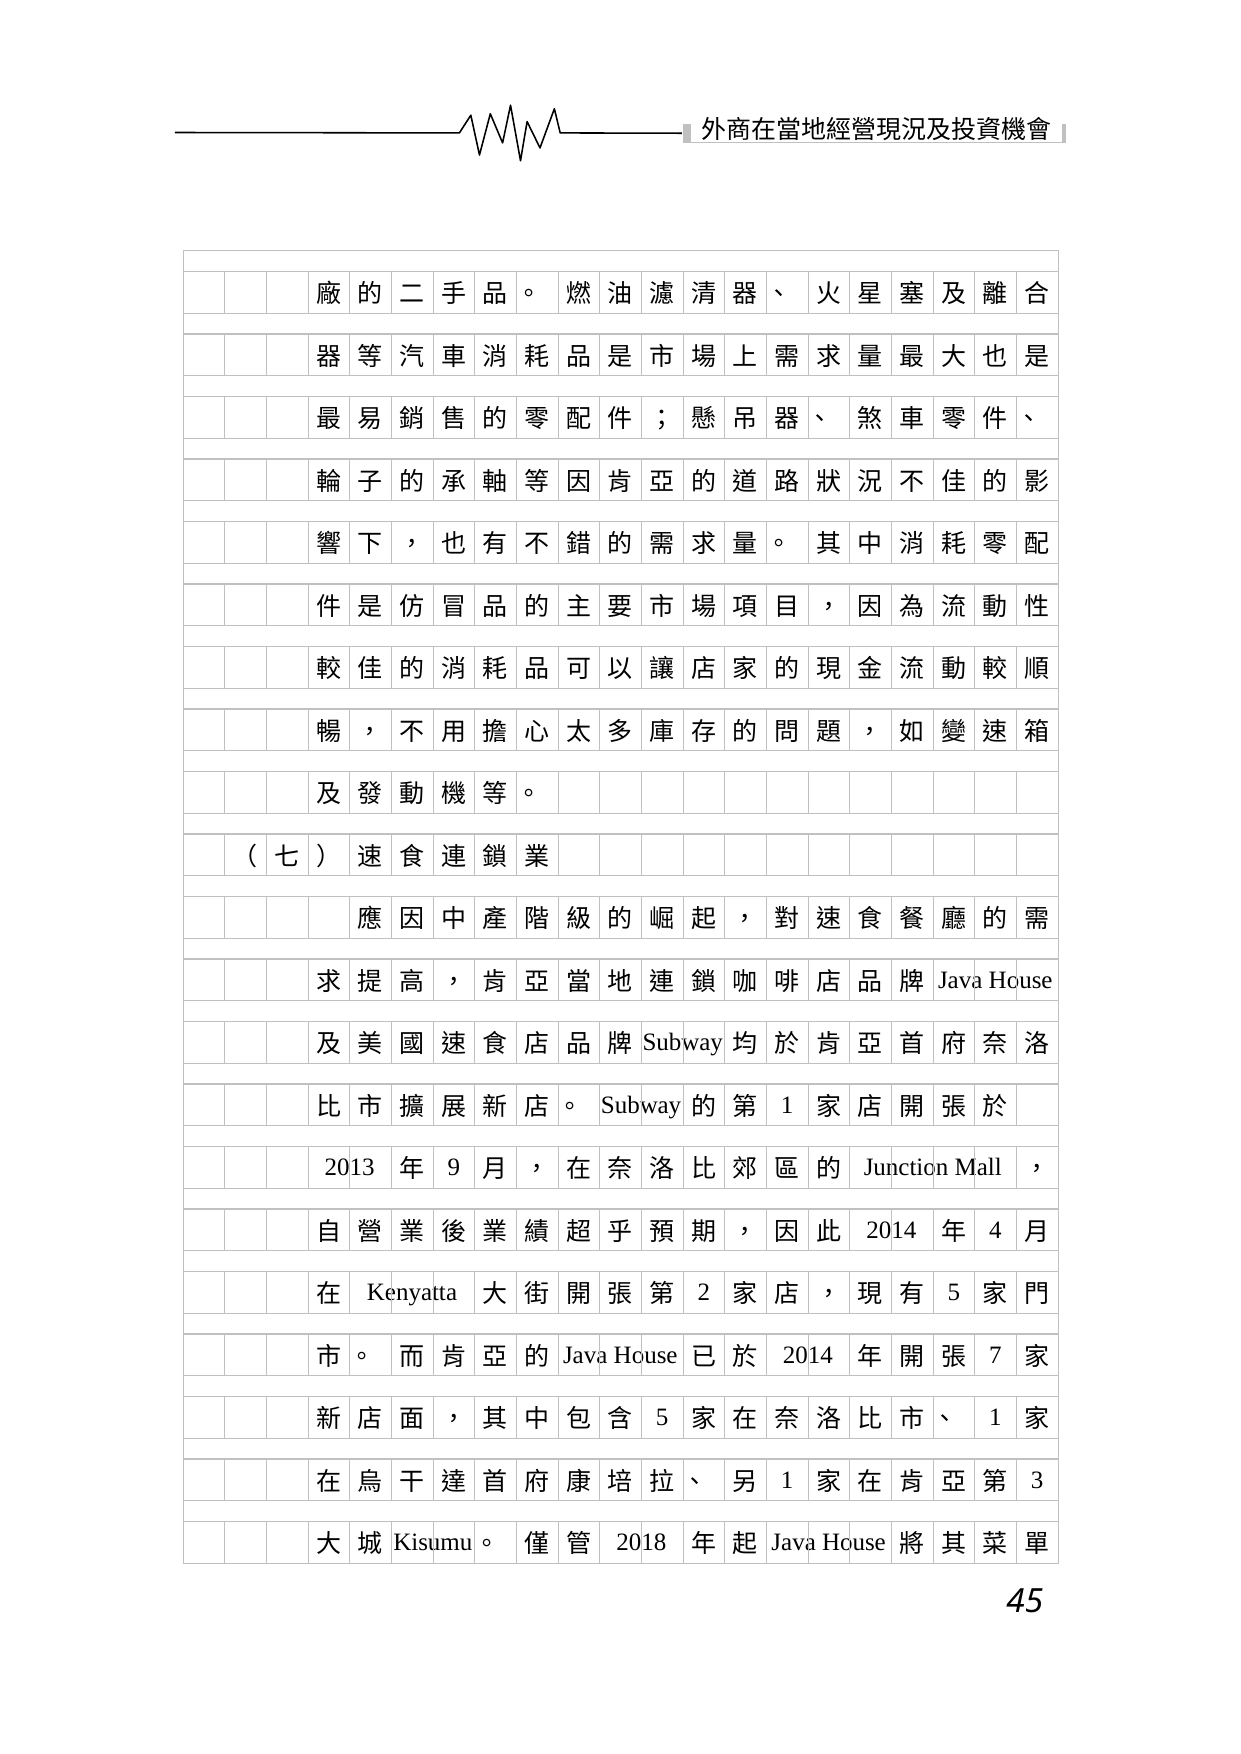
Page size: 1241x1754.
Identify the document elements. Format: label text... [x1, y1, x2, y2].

text [975, 835, 1016, 875]
text [559, 835, 599, 875]
text ） [309, 835, 349, 875]
text 應因中產階級的崛起，對速食餐廳的需求提高，肯亞當地連鎖咖啡店品牌Java House及美國速食店品牌Subway均於肯亞首府奈洛比市擴展新店。Subway的第1家店開張於2013年9月，在奈洛比郊區的Junction Mall，自營業後業績超乎預期，因此2014年4月在Kenyatta大街開張第2家店，現有5家門市。而肯亞的Java House已於2014年開張7家新店面，其中包含5家在奈洛比市、1家在烏干達首府康培拉、另1家在肯亞第3大城Kisumu。僅管2018年起Java House將其菜單的價格平均調漲10%，但店內生意完全沒有受到漲價影響，中午用餐及假日人潮還是滿座，除了因為肯亞速食連鎖業競爭尚不激烈外，消費者目前選擇性不多，業者也看準中產階級的消費力驚人，準備搶占商機。目前Java House已在肯亞擴展至超過20家店面，已成為肯亞最大連鎖咖啡品牌。 [281, 1314, 1058, 1333]
text 食 [392, 835, 433, 875]
text [934, 835, 974, 875]
text 基礎建設的持續改善、個人所得增加及融資代款較以往更容易，這使的肯亞的汽車零售及代理業務成長力道強勁，肯亞首都奈洛比市的Kirinyaga路是汽車零配件的集散中心，由於大多數的肯亞人買不起新車僅能退而求其次的購買二手車，而二手車又較需維修保養，也造就了肯亞汽車零配件的成長。僅管政府規定進口車的使用年限為8年，但執行成效不佳，所以Kirinyaga路的零配件商的生意仍是熱絡。零配件市場上原裝配件與仿冒配件間的市場競爭已經到了白熱化的程度。一般而言，零配件的來源主要有3種：原廠進口、仿冒品及原廠二手品。單價較高的名貴車，其零配件大多為原廠進口，市場為授權代理商所掌握；一般車款的零配件則充斥著來自亞洲的仿冒品，尤其以中國大陸最多，且仿冒品的市場占有率有愈來愈多的趨勢，主要是因為這些仿冒品做的與原廠非常像，讓人不易分辨，也因此汽車製造商如福斯（Volkswagen）、通用（GM）和豐田（Toyota）常指控中國大陸的仿冒品造成營運的損失；因仿冒品的品質常有爭議，有些消費者在考量安全性及價格下，會決定使用原廠的二手品。燃油濾清器、火星塞及離合器等汽車消耗品是市場上需求量最大也是最易銷售的零配件；懸吊器、煞車零件、輪子的承軸等因肯亞的道路狀況不佳的影響下，也有不錯的需求量。其中消耗零配件是仿冒品的主要市場項目，因為流動性較佳的消耗品可以讓店家的現金流動較順暢，不用擔心太多庫存的問題，如變速箱及發動機等。 [281, 314, 1058, 333]
text 業 [517, 835, 558, 875]
text 應因中產階級的崛起，對速食餐廳的需求提高，肯亞當地連鎖咖啡店品牌Java House及美國速食店品牌Subway均於肯亞首府奈洛比市擴展新店。Subway的第1家店開張於2013年9月，在奈洛比郊區的Junction Mall，自營業後業績超乎預期，因此2014年4月在Kenyatta大街開張第2家店，現有5家門市。而肯亞的Java House已於2014年開張7家新店面，其中包含5家在奈洛比市、1家在烏干達首府康培拉、另1家在肯亞第3大城Kisumu。僅管2018年起Java House將其菜單的價格平均調漲10%，但店內生意完全沒有受到漲價影響，中午用餐及假日人潮還是滿座，除了因為肯亞速食連鎖業競爭尚不激烈外，消費者目前選擇性不多，業者也看準中產階級的消費力驚人，準備搶占商機。目前Java House已在肯亞擴展至超過20家店面，已成為肯亞最大連鎖咖啡品牌。 [281, 1439, 1058, 1458]
text 速 [350, 835, 391, 875]
text 應因中產階級的崛起，對速食餐廳的需求提高，肯亞當地連鎖咖啡店品牌Java House及美國速食店品牌Subway均於肯亞首府奈洛比市擴展新店。Subway的第1家店開張於2013年9月，在奈洛比郊區的Junction Mall，自營業後業績超乎預期，因此2014年4月在Kenyatta大街開張第2家店，現有5家門市。而肯亞的Java House已於2014年開張7家新店面，其中包含5家在奈洛比市、1家在烏干達首府康培拉、另1家在肯亞第3大城Kisumu。僅管2018年起Java House將其菜單的價格平均調漲10%，但店內生意完全沒有受到漲價影響，中午用餐及假日人潮還是滿座，除了因為肯亞速食連鎖業競爭尚不激烈外，消費者目前選擇性不多，業者也看準中產階級的消費力驚人，準備搶占商機。目前Java House已在肯亞擴展至超過20家店面，已成為肯亞最大連鎖咖啡品牌。 [281, 1501, 1058, 1521]
text 基礎建設的持續改善、個人所得增加及融資代款較以往更容易，這使的肯亞的汽車零售及代理業務成長力道強勁，肯亞首都奈洛比市的Kirinyaga路是汽車零配件的集散中心，由於大多數的肯亞人買不起新車僅能退而求其次的購買二手車，而二手車又較需維修保養，也造就了肯亞汽車零配件的成長。僅管政府規定進口車的使用年限為8年，但執行成效不佳，所以Kirinyaga路的零配件商的生意仍是熱絡。零配件市場上原裝配件與仿冒配件間的市場競爭已經到了白熱化的程度。一般而言，零配件的來源主要有3種：原廠進口、仿冒品及原廠二手品。單價較高的名貴車，其零配件大多為原廠進口，市場為授權代理商所掌握；一般車款的零配件則充斥著來自亞洲的仿冒品，尤其以中國大陸最多，且仿冒品的市場占有率有愈來愈多的趨勢，主要是因為這些仿冒品做的與原廠非常像，讓人不易分辨，也因此汽車製造商如福斯（Volkswagen）、通用（GM）和豐田（Toyota）常指控中國大陸的仿冒品造成營運的損失；因仿冒品的品質常有爭議，有些消費者在考量安全性及價格下，會決定使用原廠的二手品。燃油濾清器、火星塞及離合器等汽車消耗品是市場上需求量最大也是最易銷售的零配件；懸吊器、煞車零件、輪子的承軸等因肯亞的道路狀況不佳的影響下，也有不錯的需求量。其中消耗零配件是仿冒品的主要市場項目，因為流動性較佳的消耗品可以讓店家的現金流動較順暢，不用擔心太多庫存的問題，如變速箱及發動機等。 [281, 251, 1058, 271]
text （ [225, 835, 266, 875]
text 七 [267, 835, 308, 875]
text 基礎建設的持續改善、個人所得增加及融資代款較以往更容易，這使的肯亞的汽車零售及代理業務成長力道強勁，肯亞首都奈洛比市的Kirinyaga路是汽車零配件的集散中心，由於大多數的肯亞人買不起新車僅能退而求其次的購買二手車，而二手車又較需維修保養，也造就了肯亞汽車零配件的成長。僅管政府規定進口車的使用年限為8年，但執行成效不佳，所以Kirinyaga路的零配件商的生意仍是熱絡。零配件市場上原裝配件與仿冒配件間的市場競爭已經到了白熱化的程度。一般而言，零配件的來源主要有3種：原廠進口、仿冒品及原廠二手品。單價較高的名貴車，其零配件大多為原廠進口，市場為授權代理商所掌握；一般車款的零配件則充斥著來自亞洲的仿冒品，尤其以中國大陸最多，且仿冒品的市場占有率有愈來愈多的趨勢，主要是因為這些仿冒品做的與原廠非常像，讓人不易分辨，也因此汽車製造商如福斯（Volkswagen）、通用（GM）和豐田（Toyota）常指控中國大陸的仿冒品造成營運的損失；因仿冒品的品質常有爭議，有些消費者在考量安全性及價格下，會決定使用原廠的二手品。燃油濾清器、火星塞及離合器等汽車消耗品是市場上需求量最大也是最易銷售的零配件；懸吊器、煞車零件、輪子的承軸等因肯亞的道路狀況不佳的影響下，也有不錯的需求量。其中消耗零配件是仿冒品的主要市場項目，因為流動性較佳的消耗品可以讓店家的現金流動較順暢，不用擔心太多庫存的問題，如變速箱及發動機等。 [281, 626, 1058, 646]
text [892, 835, 933, 875]
text 基礎建設的持續改善、個人所得增加及融資代款較以往更容易，這使的肯亞的汽車零售及代理業務成長力道強勁，肯亞首都奈洛比市的Kirinyaga路是汽車零配件的集散中心，由於大多數的肯亞人買不起新車僅能退而求其次的購買二手車，而二手車又較需維修保養，也造就了肯亞汽車零配件的成長。僅管政府規定進口車的使用年限為8年，但執行成效不佳，所以Kirinyaga路的零配件商的生意仍是熱絡。零配件市場上原裝配件與仿冒配件間的市場競爭已經到了白熱化的程度。一般而言，零配件的來源主要有3種：原廠進口、仿冒品及原廠二手品。單價較高的名貴車，其零配件大多為原廠進口，市場為授權代理商所掌握；一般車款的零配件則充斥著來自亞洲的仿冒品，尤其以中國大陸最多，且仿冒品的市場占有率有愈來愈多的趨勢，主要是因為這些仿冒品做的與原廠非常像，讓人不易分辨，也因此汽車製造商如福斯（Volkswagen）、通用（GM）和豐田（Toyota）常指控中國大陸的仿冒品造成營運的損失；因仿冒品的品質常有爭議，有些消費者在考量安全性及價格下，會決定使用原廠的二手品。燃油濾清器、火星塞及離合器等汽車消耗品是市場上需求量最大也是最易銷售的零配件；懸吊器、煞車零件、輪子的承軸等因肯亞的道路狀況不佳的影響下，也有不錯的需求量。其中消耗零配件是仿冒品的主要市場項目，因為流動性較佳的消耗品可以讓店家的現金流動較順暢，不用擔心太多庫存的問題，如變速箱及發動機等。 [281, 501, 1058, 521]
text 連 [434, 835, 474, 875]
text 應因中產階級的崛起，對速食餐廳的需求提高，肯亞當地連鎖咖啡店品牌Java House及美國速食店品牌Subway均於肯亞首府奈洛比市擴展新店。Subway的第1家店開張於2013年9月，在奈洛比郊區的Junction Mall，自營業後業績超乎預期，因此2014年4月在Kenyatta大街開張第2家店，現有5家門市。而肯亞的Java House已於2014年開張7家新店面，其中包含5家在奈洛比市、1家在烏干達首府康培拉、另1家在肯亞第3大城Kisumu。僅管2018年起Java House將其菜單的價格平均調漲10%，但店內生意完全沒有受到漲價影響，中午用餐及假日人潮還是滿座，除了因為肯亞速食連鎖業競爭尚不激烈外，消費者目前選擇性不多，業者也看準中產階級的消費力驚人，準備搶占商機。目前Java House已在肯亞擴展至超過20家店面，已成為肯亞最大連鎖咖啡品牌。 [281, 939, 1058, 958]
text 應因中產階級的崛起，對速食餐廳的需求提高，肯亞當地連鎖咖啡店品牌Java House及美國速食店品牌Subway均於肯亞首府奈洛比市擴展新店。Subway的第1家店開張於2013年9月，在奈洛比郊區的Junction Mall，自營業後業績超乎預期，因此2014年4月在Kenyatta大街開張第2家店，現有5家門市。而肯亞的Java House已於2014年開張7家新店面，其中包含5家在奈洛比市、1家在烏干達首府康培拉、另1家在肯亞第3大城Kisumu。僅管2018年起Java House將其菜單的價格平均調漲10%，但店內生意完全沒有受到漲價影響，中午用餐及假日人潮還是滿座，除了因為肯亞速食連鎖業競爭尚不激烈外，消費者目前選擇性不多，業者也看準中產階級的消費力驚人，準備搶占商機。目前Java House已在肯亞擴展至超過20家店面，已成為肯亞最大連鎖咖啡品牌。 [281, 1376, 1058, 1396]
text [207, 835, 224, 875]
text [207, 814, 1058, 833]
text 基礎建設的持續改善、個人所得增加及融資代款較以往更容易，這使的肯亞的汽車零售及代理業務成長力道強勁，肯亞首都奈洛比市的Kirinyaga路是汽車零配件的集散中心，由於大多數的肯亞人買不起新車僅能退而求其次的購買二手車，而二手車又較需維修保養，也造就了肯亞汽車零配件的成長。僅管政府規定進口車的使用年限為8年，但執行成效不佳，所以Kirinyaga路的零配件商的生意仍是熱絡。零配件市場上原裝配件與仿冒配件間的市場競爭已經到了白熱化的程度。一般而言，零配件的來源主要有3種：原廠進口、仿冒品及原廠二手品。單價較高的名貴車，其零配件大多為原廠進口，市場為授權代理商所掌握；一般車款的零配件則充斥著來自亞洲的仿冒品，尤其以中國大陸最多，且仿冒品的市場占有率有愈來愈多的趨勢，主要是因為這些仿冒品做的與原廠非常像，讓人不易分辨，也因此汽車製造商如福斯（Volkswagen）、通用（GM）和豐田（Toyota）常指控中國大陸的仿冒品造成營運的損失；因仿冒品的品質常有爭議，有些消費者在考量安全性及價格下，會決定使用原廠的二手品。燃油濾清器、火星塞及離合器等汽車消耗品是市場上需求量最大也是最易銷售的零配件；懸吊器、煞車零件、輪子的承軸等因肯亞的道路狀況不佳的影響下，也有不錯的需求量。其中消耗零配件是仿冒品的主要市場項目，因為流動性較佳的消耗品可以讓店家的現金流動較順暢，不用擔心太多庫存的問題，如變速箱及發動機等。 [281, 689, 1058, 708]
text [767, 835, 808, 875]
text [809, 835, 849, 875]
text [684, 835, 724, 875]
text 應因中產階級的崛起，對速食餐廳的需求提高，肯亞當地連鎖咖啡店品牌Java House及美國速食店品牌Subway均於肯亞首府奈洛比市擴展新店。Subway的第1家店開張於2013年9月，在奈洛比郊區的Junction Mall，自營業後業績超乎預期，因此2014年4月在Kenyatta大街開張第2家店，現有5家門市。而肯亞的Java House已於2014年開張7家新店面，其中包含5家在奈洛比市、1家在烏干達首府康培拉、另1家在肯亞第3大城Kisumu。僅管2018年起Java House將其菜單的價格平均調漲10%，但店內生意完全沒有受到漲價影響，中午用餐及假日人潮還是滿座，除了因為肯亞速食連鎖業競爭尚不激烈外，消費者目前選擇性不多，業者也看準中產階級的消費力驚人，準備搶占商機。目前Java House已在肯亞擴展至超過20家店面，已成為肯亞最大連鎖咖啡品牌。 [281, 1251, 1058, 1271]
text [725, 835, 766, 875]
text [642, 835, 683, 875]
text 應因中產階級的崛起，對速食餐廳的需求提高，肯亞當地連鎖咖啡店品牌Java House及美國速食店品牌Subway均於肯亞首府奈洛比市擴展新店。Subway的第1家店開張於2013年9月，在奈洛比郊區的Junction Mall，自營業後業績超乎預期，因此2014年4月在Kenyatta大街開張第2家店，現有5家門市。而肯亞的Java House已於2014年開張7家新店面，其中包含5家在奈洛比市、1家在烏干達首府康培拉、另1家在肯亞第3大城Kisumu。僅管2018年起Java House將其菜單的價格平均調漲10%，但店內生意完全沒有受到漲價影響，中午用餐及假日人潮還是滿座，除了因為肯亞速食連鎖業競爭尚不激烈外，消費者目前選擇性不多，業者也看準中產階級的消費力驚人，準備搶占商機。目前Java House已在肯亞擴展至超過20家店面，已成為肯亞最大連鎖咖啡品牌。 [281, 1001, 1058, 1021]
text [850, 835, 891, 875]
text 應因中產階級的崛起，對速食餐廳的需求提高，肯亞當地連鎖咖啡店品牌Java House及美國速食店品牌Subway均於肯亞首府奈洛比市擴展新店。Subway的第1家店開張於2013年9月，在奈洛比郊區的Junction Mall，自營業後業績超乎預期，因此2014年4月在Kenyatta大街開張第2家店，現有5家門市。而肯亞的Java House已於2014年開張7家新店面，其中包含5家在奈洛比市、1家在烏干達首府康培拉、另1家在肯亞第3大城Kisumu。僅管2018年起Java House將其菜單的價格平均調漲10%，但店內生意完全沒有受到漲價影響，中午用餐及假日人潮還是滿座，除了因為肯亞速食連鎖業競爭尚不激烈外，消費者目前選擇性不多，業者也看準中產階級的消費力驚人，準備搶占商機。目前Java House已在肯亞擴展至超過20家店面，已成為肯亞最大連鎖咖啡品牌。 [281, 1189, 1058, 1208]
text 應因中產階級的崛起，對速食餐廳的需求提高，肯亞當地連鎖咖啡店品牌Java House及美國速食店品牌Subway均於肯亞首府奈洛比市擴展新店。Subway的第1家店開張於2013年9月，在奈洛比郊區的Junction Mall，自營業後業績超乎預期，因此2014年4月在Kenyatta大街開張第2家店，現有5家門市。而肯亞的Java House已於2014年開張7家新店面，其中包含5家在奈洛比市、1家在烏干達首府康培拉、另1家在肯亞第3大城Kisumu。僅管2018年起Java House將其菜單的價格平均調漲10%，但店內生意完全沒有受到漲價影響，中午用餐及假日人潮還是滿座，除了因為肯亞速食連鎖業競爭尚不激烈外，消費者目前選擇性不多，業者也看準中產階級的消費力驚人，準備搶占商機。目前Java House已在肯亞擴展至超過20家店面，已成為肯亞最大連鎖咖啡品牌。 [281, 1126, 1058, 1146]
text 鎖 [475, 835, 516, 875]
text 應因中產階級的崛起，對速食餐廳的需求提高，肯亞當地連鎖咖啡店品牌Java House及美國速食店品牌Subway均於肯亞首府奈洛比市擴展新店。Subway的第1家店開張於2013年9月，在奈洛比郊區的Junction Mall，自營業後業績超乎預期，因此2014年4月在Kenyatta大街開張第2家店，現有5家門市。而肯亞的Java House已於2014年開張7家新店面，其中包含5家在奈洛比市、1家在烏干達首府康培拉、另1家在肯亞第3大城Kisumu。僅管2018年起Java House將其菜單的價格平均調漲10%，但店內生意完全沒有受到漲價影響，中午用餐及假日人潮還是滿座，除了因為肯亞速食連鎖業競爭尚不激烈外，消費者目前選擇性不多，業者也看準中產階級的消費力驚人，準備搶占商機。目前Java House已在肯亞擴展至超過20家店面，已成為肯亞最大連鎖咖啡品牌。 [281, 876, 1058, 896]
text 基礎建設的持續改善、個人所得增加及融資代款較以往更容易，這使的肯亞的汽車零售及代理業務成長力道強勁，肯亞首都奈洛比市的Kirinyaga路是汽車零配件的集散中心，由於大多數的肯亞人買不起新車僅能退而求其次的購買二手車，而二手車又較需維修保養，也造就了肯亞汽車零配件的成長。僅管政府規定進口車的使用年限為8年，但執行成效不佳，所以Kirinyaga路的零配件商的生意仍是熱絡。零配件市場上原裝配件與仿冒配件間的市場競爭已經到了白熱化的程度。一般而言，零配件的來源主要有3種：原廠進口、仿冒品及原廠二手品。單價較高的名貴車，其零配件大多為原廠進口，市場為授權代理商所掌握；一般車款的零配件則充斥著來自亞洲的仿冒品，尤其以中國大陸最多，且仿冒品的市場占有率有愈來愈多的趨勢，主要是因為這些仿冒品做的與原廠非常像，讓人不易分辨，也因此汽車製造商如福斯（Volkswagen）、通用（GM）和豐田（Toyota）常指控中國大陸的仿冒品造成營運的損失；因仿冒品的品質常有爭議，有些消費者在考量安全性及價格下，會決定使用原廠的二手品。燃油濾清器、火星塞及離合器等汽車消耗品是市場上需求量最大也是最易銷售的零配件；懸吊器、煞車零件、輪子的承軸等因肯亞的道路狀況不佳的影響下，也有不錯的需求量。其中消耗零配件是仿冒品的主要市場項目，因為流動性較佳的消耗品可以讓店家的現金流動較順暢，不用擔心太多庫存的問題，如變速箱及發動機等。 [281, 564, 1058, 583]
text 應因中產階級的崛起，對速食餐廳的需求提高，肯亞當地連鎖咖啡店品牌Java House及美國速食店品牌Subway均於肯亞首府奈洛比市擴展新店。Subway的第1家店開張於2013年9月，在奈洛比郊區的Junction Mall，自營業後業績超乎預期，因此2014年4月在Kenyatta大街開張第2家店，現有5家門市。而肯亞的Java House已於2014年開張7家新店面，其中包含5家在奈洛比市、1家在烏干達首府康培拉、另1家在肯亞第3大城Kisumu。僅管2018年起Java House將其菜單的價格平均調漲10%，但店內生意完全沒有受到漲價影響，中午用餐及假日人潮還是滿座，除了因為肯亞速食連鎖業競爭尚不激烈外，消費者目前選擇性不多，業者也看準中產階級的消費力驚人，準備搶占商機。目前Java House已在肯亞擴展至超過20家店面，已成為肯亞最大連鎖咖啡品牌。 [281, 1064, 1058, 1083]
text 基礎建設的持續改善、個人所得增加及融資代款較以往更容易，這使的肯亞的汽車零售及代理業務成長力道強勁，肯亞首都奈洛比市的Kirinyaga路是汽車零配件的集散中心，由於大多數的肯亞人買不起新車僅能退而求其次的購買二手車，而二手車又較需維修保養，也造就了肯亞汽車零配件的成長。僅管政府規定進口車的使用年限為8年，但執行成效不佳，所以Kirinyaga路的零配件商的生意仍是熱絡。零配件市場上原裝配件與仿冒配件間的市場競爭已經到了白熱化的程度。一般而言，零配件的來源主要有3種：原廠進口、仿冒品及原廠二手品。單價較高的名貴車，其零配件大多為原廠進口，市場為授權代理商所掌握；一般車款的零配件則充斥著來自亞洲的仿冒品，尤其以中國大陸最多，且仿冒品的市場占有率有愈來愈多的趨勢，主要是因為這些仿冒品做的與原廠非常像，讓人不易分辨，也因此汽車製造商如福斯（Volkswagen）、通用（GM）和豐田（Toyota）常指控中國大陸的仿冒品造成營運的損失；因仿冒品的品質常有爭議，有些消費者在考量安全性及價格下，會決定使用原廠的二手品。燃油濾清器、火星塞及離合器等汽車消耗品是市場上需求量最大也是最易銷售的零配件；懸吊器、煞車零件、輪子的承軸等因肯亞的道路狀況不佳的影響下，也有不錯的需求量。其中消耗零配件是仿冒品的主要市場項目，因為流動性較佳的消耗品可以讓店家的現金流動較順暢，不用擔心太多庫存的問題，如變速箱及發動機等。 [281, 439, 1058, 458]
text [600, 835, 641, 875]
text 基礎建設的持續改善、個人所得增加及融資代款較以往更容易，這使的肯亞的汽車零售及代理業務成長力道強勁，肯亞首都奈洛比市的Kirinyaga路是汽車零配件的集散中心，由於大多數的肯亞人買不起新車僅能退而求其次的購買二手車，而二手車又較需維修保養，也造就了肯亞汽車零配件的成長。僅管政府規定進口車的使用年限為8年，但執行成效不佳，所以Kirinyaga路的零配件商的生意仍是熱絡。零配件市場上原裝配件與仿冒配件間的市場競爭已經到了白熱化的程度。一般而言，零配件的來源主要有3種：原廠進口、仿冒品及原廠二手品。單價較高的名貴車，其零配件大多為原廠進口，市場為授權代理商所掌握；一般車款的零配件則充斥著來自亞洲的仿冒品，尤其以中國大陸最多，且仿冒品的市場占有率有愈來愈多的趨勢，主要是因為這些仿冒品做的與原廠非常像，讓人不易分辨，也因此汽車製造商如福斯（Volkswagen）、通用（GM）和豐田（Toyota）常指控中國大陸的仿冒品造成營運的損失；因仿冒品的品質常有爭議，有些消費者在考量安全性及價格下，會決定使用原廠的二手品。燃油濾清器、火星塞及離合器等汽車消耗品是市場上需求量最大也是最易銷售的零配件；懸吊器、煞車零件、輪子的承軸等因肯亞的道路狀況不佳的影響下，也有不錯的需求量。其中消耗零配件是仿冒品的主要市場項目，因為流動性較佳的消耗品可以讓店家的現金流動較順暢，不用擔心太多庫存的問題，如變速箱及發動機等。 [281, 376, 1058, 396]
text 基礎建設的持續改善、個人所得增加及融資代款較以往更容易，這使的肯亞的汽車零售及代理業務成長力道強勁，肯亞首都奈洛比市的Kirinyaga路是汽車零配件的集散中心，由於大多數的肯亞人買不起新車僅能退而求其次的購買二手車，而二手車又較需維修保養，也造就了肯亞汽車零配件的成長。僅管政府規定進口車的使用年限為8年，但執行成效不佳，所以Kirinyaga路的零配件商的生意仍是熱絡。零配件市場上原裝配件與仿冒配件間的市場競爭已經到了白熱化的程度。一般而言，零配件的來源主要有3種：原廠進口、仿冒品及原廠二手品。單價較高的名貴車，其零配件大多為原廠進口，市場為授權代理商所掌握；一般車款的零配件則充斥著來自亞洲的仿冒品，尤其以中國大陸最多，且仿冒品的市場占有率有愈來愈多的趨勢，主要是因為這些仿冒品做的與原廠非常像，讓人不易分辨，也因此汽車製造商如福斯（Volkswagen）、通用（GM）和豐田（Toyota）常指控中國大陸的仿冒品造成營運的損失；因仿冒品的品質常有爭議，有些消費者在考量安全性及價格下，會決定使用原廠的二手品。燃油濾清器、火星塞及離合器等汽車消耗品是市場上需求量最大也是最易銷售的零配件；懸吊器、煞車零件、輪子的承軸等因肯亞的道路狀況不佳的影響下，也有不錯的需求量。其中消耗零配件是仿冒品的主要市場項目，因為流動性較佳的消耗品可以讓店家的現金流動較順暢，不用擔心太多庫存的問題，如變速箱及發動機等。 [281, 751, 1058, 771]
text [1017, 835, 1058, 875]
